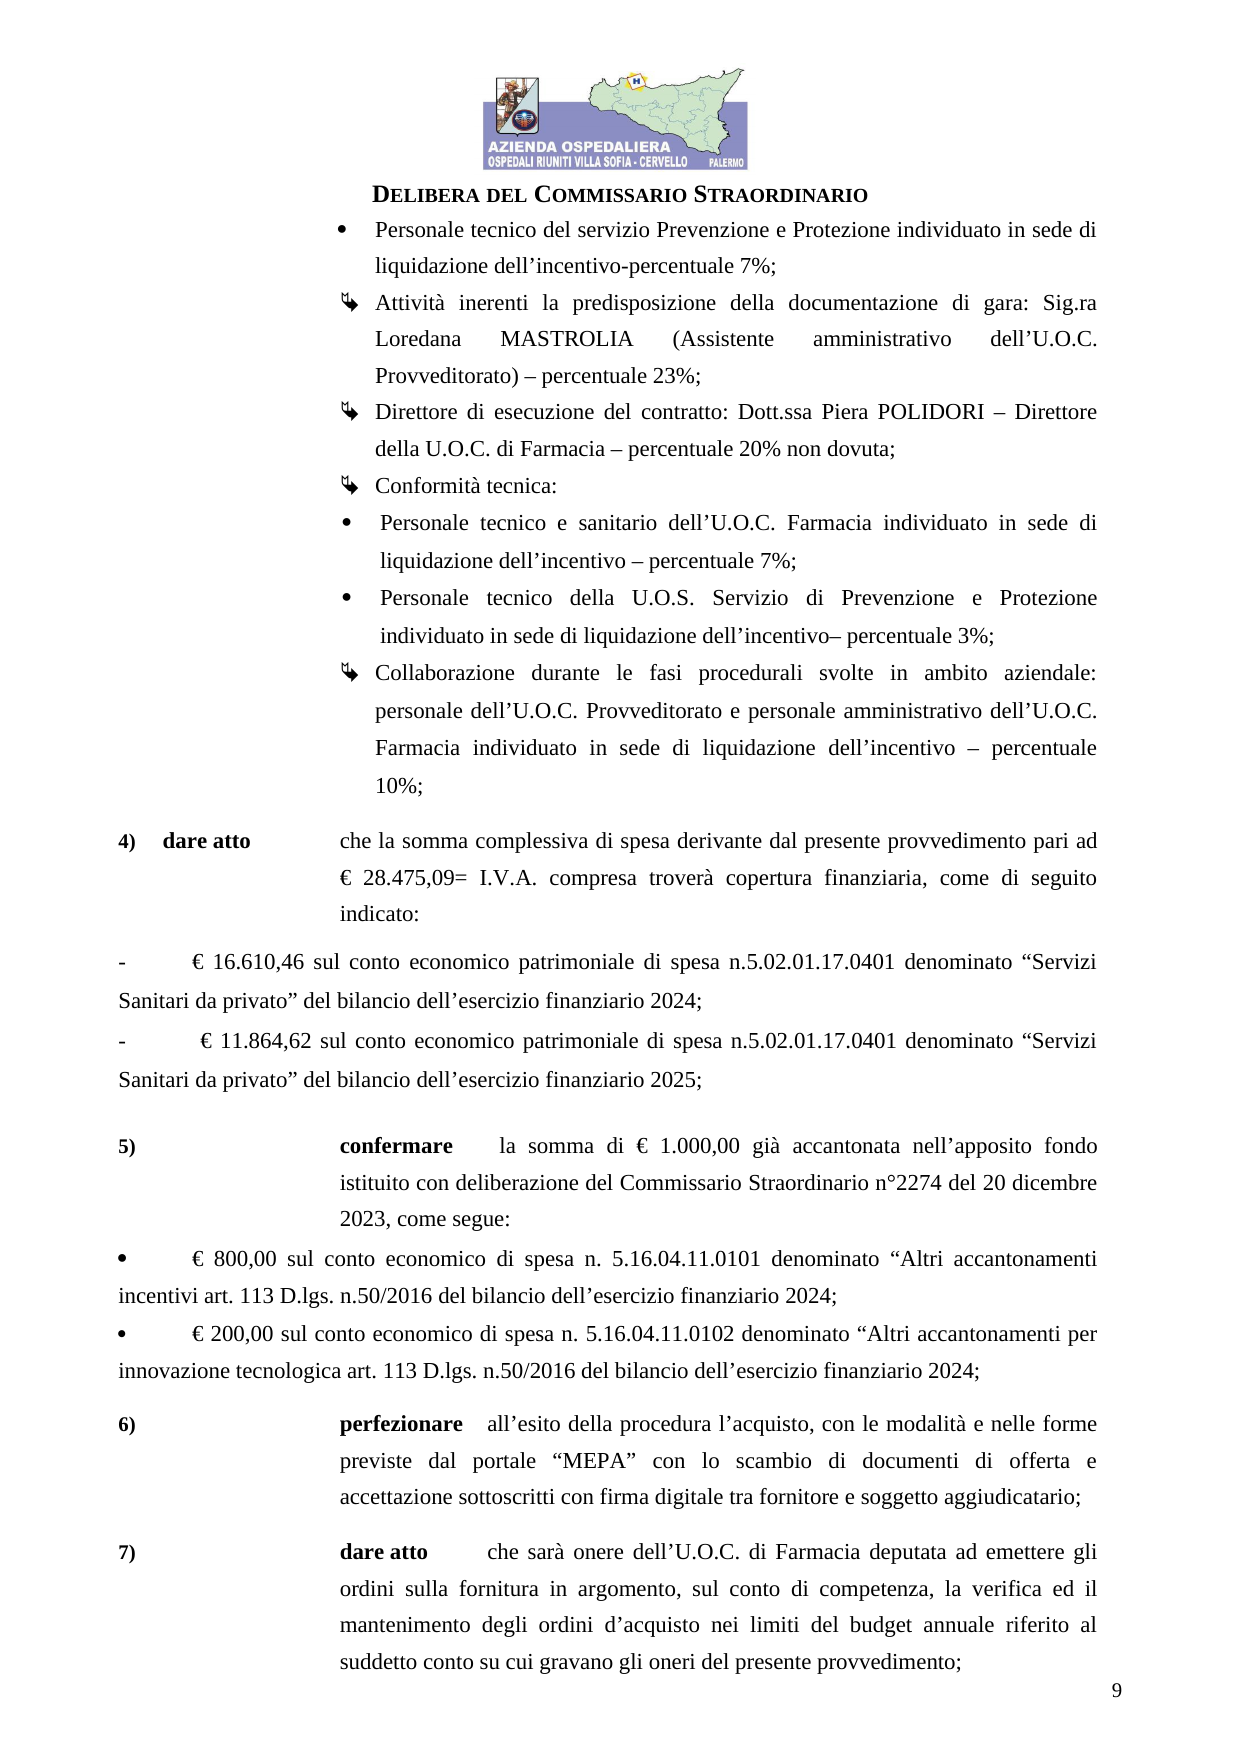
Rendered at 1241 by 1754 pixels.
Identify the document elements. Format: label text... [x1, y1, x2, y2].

list Personale tecnico del servizio Prevenzione e Protezione individuato in sede di liquidazione dell’incentivo-percentuale 7%; [338, 208, 1098, 281]
list € 800,00 sul conto economico di spesa n. 5.16.04.11.0101 denominato “Altri accantonamenti incentivi art. 113 D.lgs. n.50/2016 del bilancio dell’esercizio finanziario 2024; [118, 1234, 1098, 1309]
list Direttore di esecuzione del contratto: Dott.ssa Piera POLIDORI – Direttore della U.O.C. di Farmacia – percentuale 20% non dovuta; [339, 390, 1098, 463]
list Conformità tecnica: [339, 463, 1098, 501]
list dare atto che sarà onere dell’U.O.C. di Farmacia deputata ad emettere gli ordini sulla fornitura in argomento, sul conto di competenza, la verifica ed il mantenimento degli ordini d’acquisto nei limiti del budget annuale riferito al suddetto conto su cui gravano gli oneri del presente provvedimento; [118, 1531, 1098, 1676]
list € 11.864,62 sul conto economico patrimoniale di spesa n.5.02.01.17.0401 denominato “Servizi Sanitari da privato” del bilancio dell’esercizio finanziario 2025; [118, 1027, 1098, 1092]
list Collaborazione durante le fasi procedurali svolte in ambito aziendale: personale dell’U.O.C. Provveditorato e personale amministrativo dell’U.O.C. Farmacia individuato in sede di liquidazione dell’incentivo – percentuale 10%; [339, 651, 1098, 801]
list € 16.610,46 sul conto economico patrimoniale di spesa n.5.02.01.17.0401 denominato “Servizi Sanitari da privato” del bilancio dell’esercizio finanziario 2024; [118, 948, 1098, 1013]
list Attività inerenti la predisposizione della documentazione di gara: Sig.ra Loredana MASTROLIA (Assistente amministrativo dell’U.O.C. Provveditorato) – percentuale 23%; [339, 281, 1098, 390]
list perfezionare all’esito della procedura l’acquisto, con le modalità e nelle forme previste dal portale “MEPA” con lo scambio di documenti di offerta e accettazione sottoscritti con firma digitale tra fornitore e soggetto aggiudicatario; [118, 1402, 1098, 1512]
list € 200,00 sul conto economico di spesa n. 5.16.04.11.0102 denominato “Altri accantonamenti per innovazione tecnologica art. 113 D.lgs. n.50/2016 del bilancio dell’esercizio finanziario 2024; [118, 1309, 1098, 1384]
list dare atto che la somma complessiva di spesa derivante dal presente provvedimento pari ad € 28.475,09= I.V.A. compresa troverà copertura finanziaria, come di seguito indicato: [118, 819, 1098, 929]
list Personale tecnico e sanitario dell’U.O.C. Farmacia individuato in sede di liquidazione dell’incentivo – percentuale 7%; [343, 501, 1098, 576]
list confermare la somma di € 1.000,00 già accantonata nell’apposito fondo istituito con deliberazione del Commissario Straordinario n°2274 del 20 dicembre 2023, come segue: [118, 1124, 1098, 1234]
list Personale tecnico della U.O.S. Servizio di Prevenzione e Protezione individuato in sede di liquidazione dell’incentivo– percentuale 3%; [343, 576, 1098, 651]
